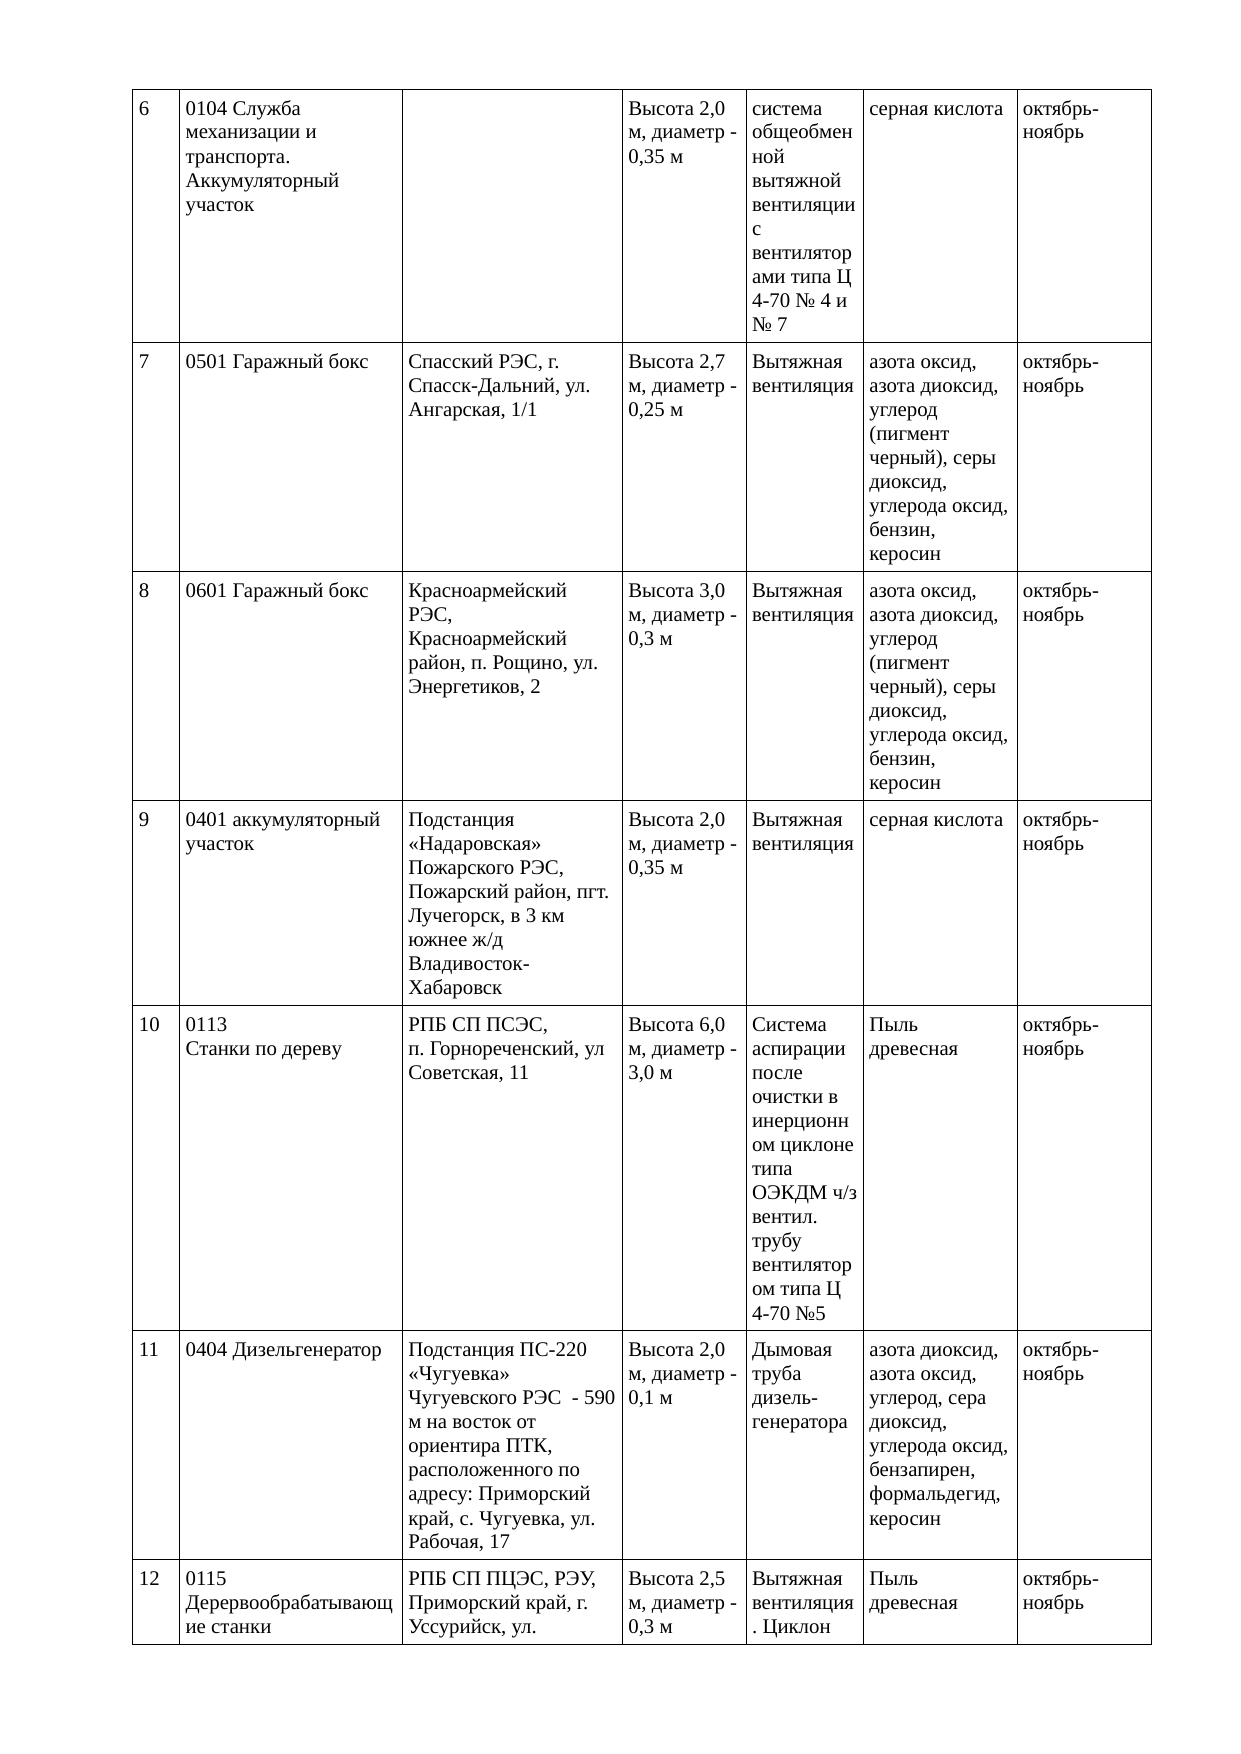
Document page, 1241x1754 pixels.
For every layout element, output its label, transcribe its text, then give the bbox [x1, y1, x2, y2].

table_cell 10 [133, 1006, 179, 1330]
table_cell Спасский РЭС, г. Спасск-Дальний, ул. Ангарская, 1/1 [403, 343, 622, 571]
table_cell октябрь-ноябрь [1018, 90, 1151, 342]
table_cell Высота 3,0 м, диаметр -0,3 м [623, 572, 746, 800]
table_cell Высота 2,7 м, диаметр -0,25 м [623, 343, 746, 571]
table_cell октябрь-ноябрь [1018, 343, 1151, 571]
table_cell 0601 Гаражный бокс [180, 572, 402, 800]
table_cell 7 [133, 343, 179, 571]
table_cell 12 [133, 1560, 179, 1644]
table_cell 0104 Служба механизации и транспорта. Аккумуляторный участок [180, 90, 402, 342]
table_cell Высота 2,5 м, диаметр -0,3 м [623, 1560, 746, 1644]
table_cell серная кислота [864, 801, 1017, 1005]
table_cell азота диоксид, азота оксид, углерод, сера диоксид, углерода оксид, бензапирен, формальдегид, керосин [864, 1331, 1017, 1559]
table_cell РПБ СП ПСЭС, п. Горнореченский, ул Советская, 11 [403, 1006, 622, 1330]
table_cell Подстанция «Надаровская» Пожарского РЭС, Пожарский район, пгт. Лучегорск, в 3 км южнее ж/д Владивосток-Хабаровск [403, 801, 622, 1005]
table_cell октябрь-ноябрь [1018, 1560, 1151, 1644]
table_cell октябрь-ноябрь [1018, 572, 1151, 800]
table_cell 0404 Дизельгенератор [180, 1331, 402, 1559]
table_cell азота оксид, азота диоксид, углерод (пигмент черный), серы диоксид, углерода оксид, бензин, керосин [864, 572, 1017, 800]
table_cell 8 [133, 572, 179, 800]
table_cell 0401 аккумуляторный участок [180, 801, 402, 1005]
table_cell Вытяжная вентиляция [747, 801, 863, 1005]
table_cell Вытяжная вентиляция. Циклон [747, 1560, 863, 1644]
table_cell система общеобменной вытяжной вентиляции с вентиляторами типа Ц 4-70 № 4 и № 7 [747, 90, 863, 342]
table_cell Высота 2,0 м, диаметр -0,35 м [623, 90, 746, 342]
table_cell Вытяжная вентиляция [747, 343, 863, 571]
table_cell серная кислота [864, 90, 1017, 342]
table_cell 0501 Гаражный бокс [180, 343, 402, 571]
table_cell Высота 6,0 м, диаметр -3,0 м [623, 1006, 746, 1330]
table_cell Высота 2,0 м, диаметр -0,35 м [623, 801, 746, 1005]
table_cell Система аспирации после очистки в инерционном циклоне типа ОЭКДМ ч/з вентил. трубу вентилятором типа Ц 4-70 №5 [747, 1006, 863, 1330]
table_cell 9 [133, 801, 179, 1005]
table_cell РПБ СП ПЦЭС, РЭУ, Приморский край, г. Уссурийск, ул. [403, 1560, 622, 1644]
table_cell Пыль древесная [864, 1560, 1017, 1644]
table_cell октябрь-ноябрь [1018, 1006, 1151, 1330]
table_cell 6 [133, 90, 179, 342]
table_cell 0113 Станки по дереву [180, 1006, 402, 1330]
table_cell Дымовая труба дизель-генератора [747, 1331, 863, 1559]
table_cell Красноармейский РЭС, Красноармейский район, п. Рощино, ул. Энергетиков, 2 [403, 572, 622, 800]
table_cell октябрь-ноябрь [1018, 801, 1151, 1005]
table_cell Высота 2,0 м, диаметр -0,1 м [623, 1331, 746, 1559]
table_cell 11 [133, 1331, 179, 1559]
table_cell азота оксид, азота диоксид, углерод (пигмент черный), серы диоксид, углерода оксид, бензин, керосин [864, 343, 1017, 571]
table_cell Вытяжная вентиляция [747, 572, 863, 800]
table_cell Пыль древесная [864, 1006, 1017, 1330]
table_cell Подстанция ПС-220 «Чугуевка» Чугуевского РЭС - 590 м на восток от ориентира ПТК, расположенного по адресу: Приморский край, с. Чугуевка, ул. Рабочая, 17 [403, 1331, 622, 1559]
table_cell октябрь-ноябрь [1018, 1331, 1151, 1559]
table_cell 0115 Дерервообрабатывающие станки [180, 1560, 402, 1644]
